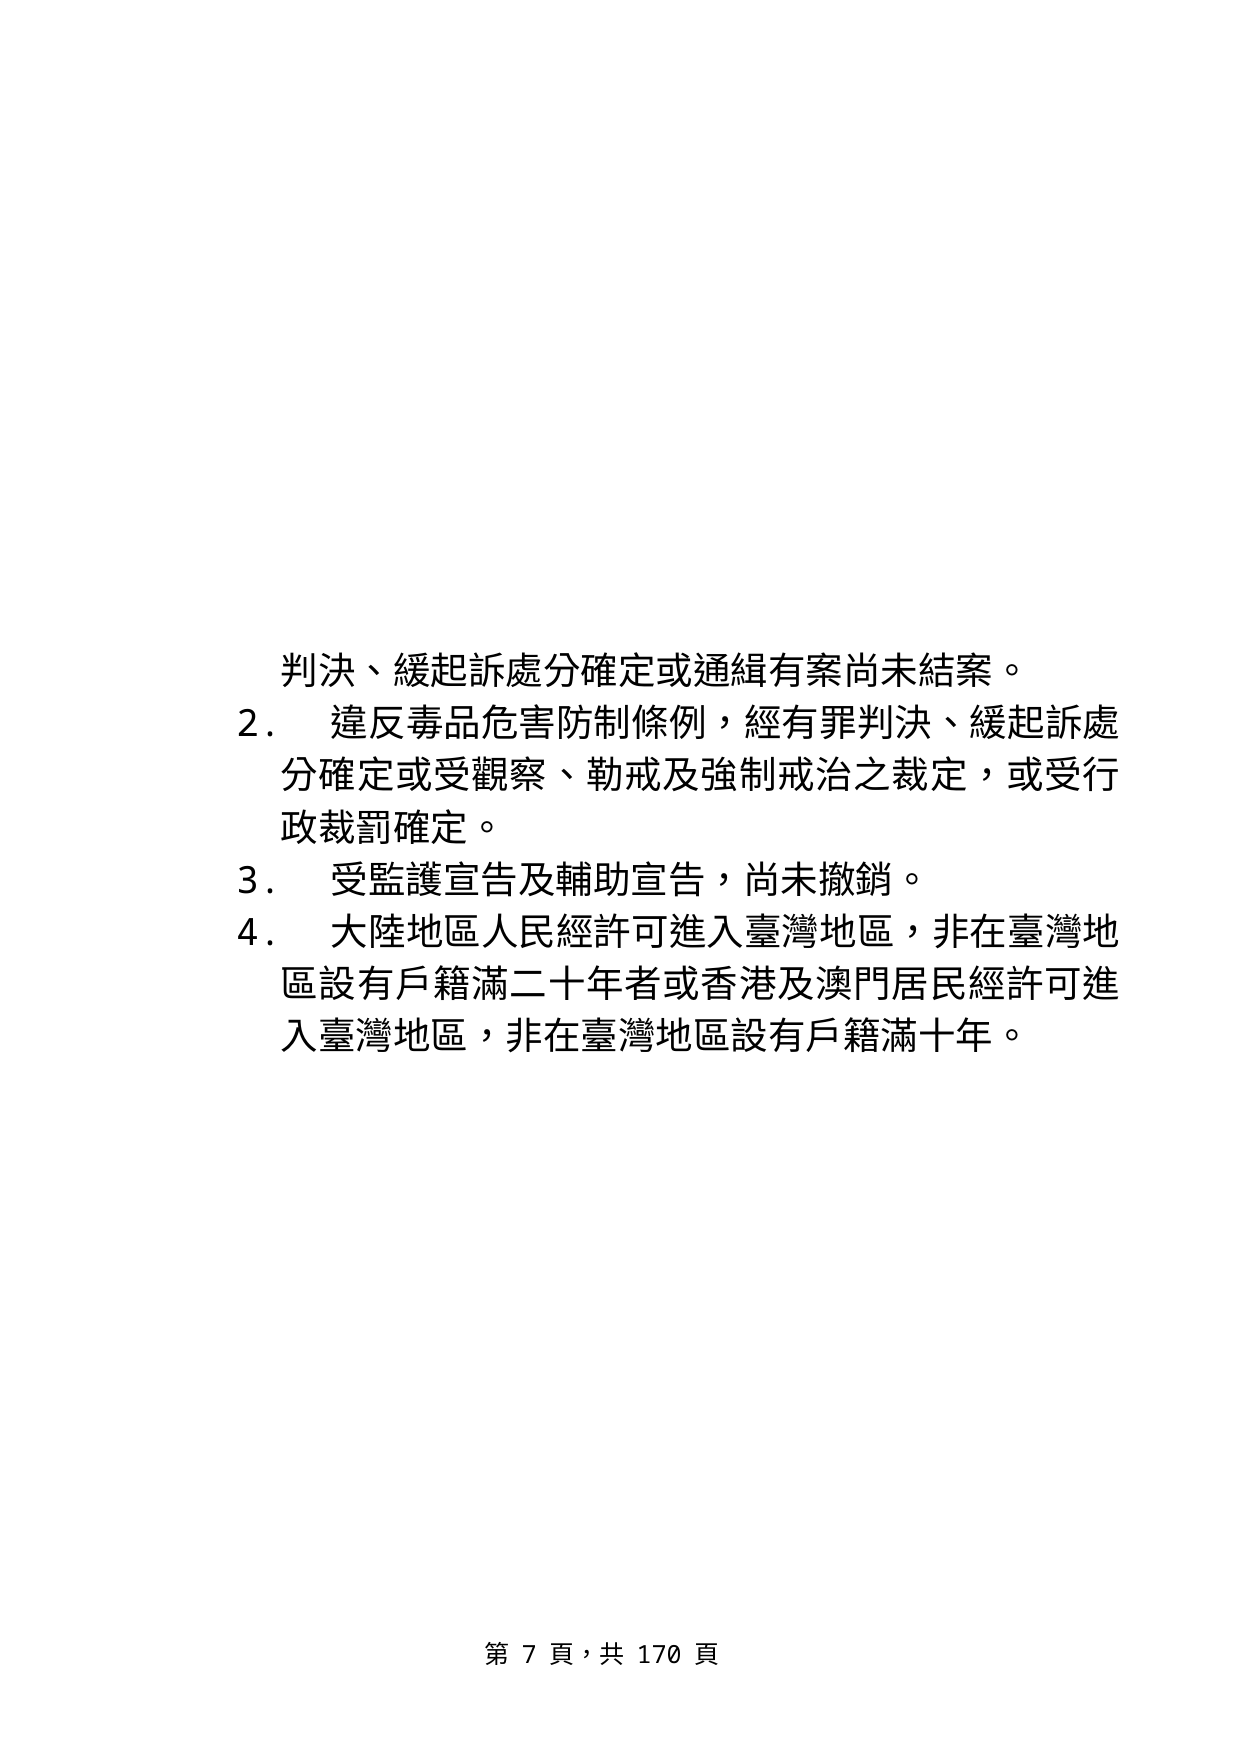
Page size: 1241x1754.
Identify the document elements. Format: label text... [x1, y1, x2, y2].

list 大陸地區人民經許可進入臺灣地區，非在臺灣地區設有戶籍滿二十年者或香港及澳門居民經許可進入臺灣地區，非在臺灣地區設有戶籍滿十年。 [236, 903, 1122, 1060]
list 犯內亂、外患、不能安全駕駛、賭博罪或刑法妨害風化罪章、詐欺背信及重利罪章、貪污治罪條例、性侵害犯罪防治法第二條第一款所列之罪，經有罪判決、緩起訴處分確定或通緝有案尚未結案。 [236, 643, 1122, 695]
list 違反毒品危害防制條例，經有罪判決、緩起訴處分確定或受觀察、勒戒及強制戒治之裁定，或受行政裁罰確定。 [236, 695, 1122, 851]
list 受監護宣告及輔助宣告，尚未撤銷。 [236, 851, 1122, 903]
